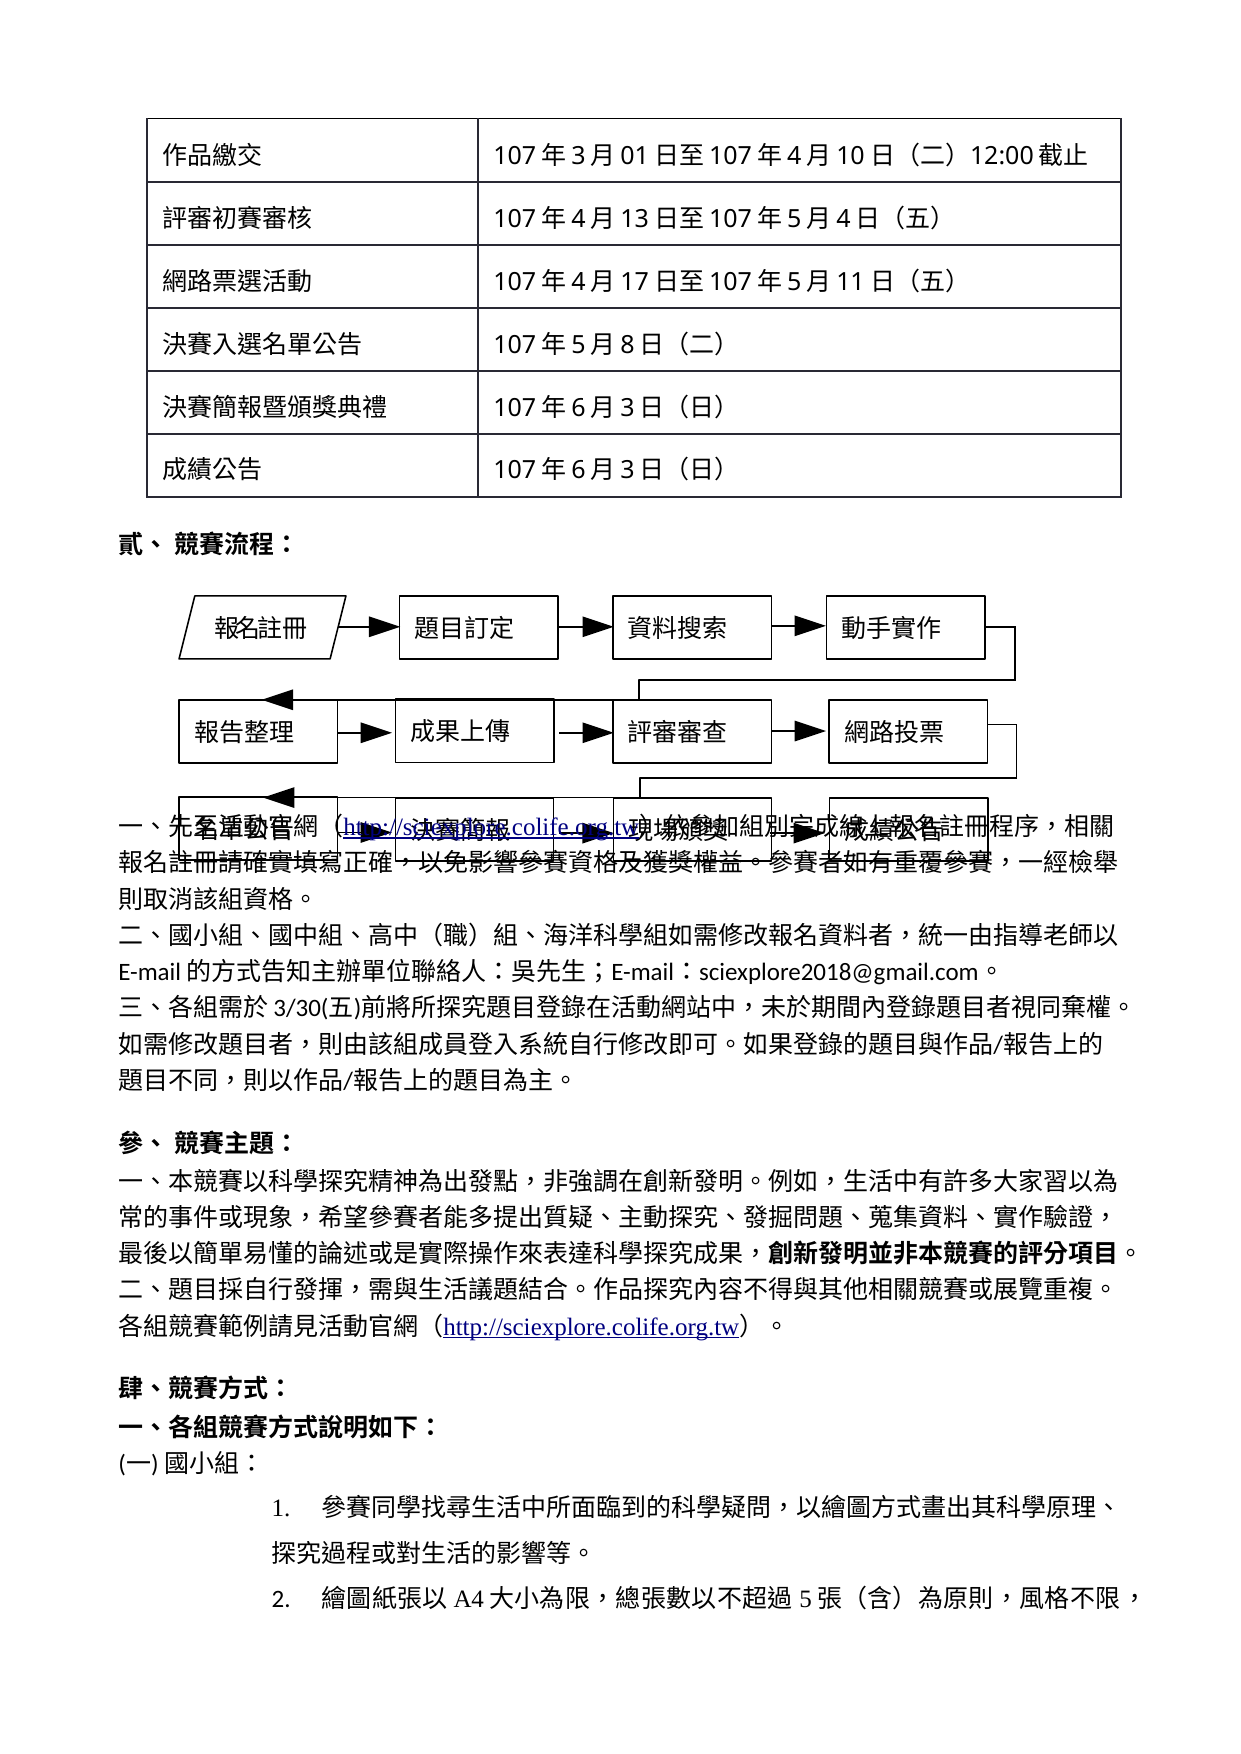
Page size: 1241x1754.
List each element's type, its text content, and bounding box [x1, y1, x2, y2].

list 競賽流程： [118, 516, 1122, 562]
list 競賽主題： [118, 1115, 1122, 1161]
text 一、各組競賽方式說明如下： [118, 1407, 1122, 1443]
list 參賽同學找尋生活中所面臨到的科學疑問，以繪圖方式畫出其科學原理、探究過程或對生活的影響等。 [271, 1479, 1122, 1571]
text 一、先至活動官網（http://sciexplore.colife.org.tw）依參加組別完成線上報名註冊程序，相關報名註冊請確實填寫正確，以免影響參賽資格及獲獎權益。參賽者如有重覆參賽，一經檢舉則取消該組資格。 [118, 807, 1122, 915]
table_cell 107年4月13日至107年5月4日（五） [479, 183, 1120, 244]
table_cell 成績公告 [148, 435, 477, 496]
text 二、題目採自行發揮，需與生活議題結合。作品探究內容不得與其他相關競賽或展覽重複。各組競賽範例請見活動官網（http://sciexplore.colife.org.tw）。 [118, 1270, 1122, 1342]
table_cell 決賽簡報暨頒獎典禮 [148, 372, 477, 433]
table_cell 107年6月3日（日） [479, 372, 1120, 433]
table_cell 決賽入選名單公告 [148, 309, 477, 370]
list 競賽方式： [118, 1361, 1122, 1407]
table_cell 網路票選活動 [148, 246, 477, 307]
table_cell 107年3月01日至107年4月10日（二）12:00截止 [479, 119, 1120, 181]
list 繪圖紙張以A4大小為限，總張數以不超過5張（含）為原則，風格不限，惟不得使用照片、張貼圖片或是以撰寫文字報告等方式呈現，超過規定頁數的作品將予以適當扣分（3-5分）。 [271, 1571, 1122, 1617]
table_cell 107年6月3日（日） [479, 435, 1120, 496]
table_cell 評審初賽審核 [148, 183, 477, 244]
text 三、各組需於3/30(五)前將所探究題目登錄在活動網站中，未於期間內登錄題目者視同棄權。如需修改題目者，則由該組成員登入系統自行修改即可。如果登錄的題目與作品/報告上的題目不同，則以作品/報告上的題目為主。 [118, 988, 1122, 1097]
text (一) 國小組： [118, 1443, 1122, 1479]
table_cell 作品繳交 [148, 119, 477, 181]
table_cell 107年5月8日（二） [479, 309, 1120, 370]
table_cell 107年4月17日至107年5月11日（五） [479, 246, 1120, 307]
text 二、國小組、國中組、高中（職）組、海洋科學組如需修改報名資料者，統一由指導老師以E-mail的方式告知主辦單位聯絡人：吳先生；E-mail：sciexplore2018@gmail.com。 [118, 915, 1122, 988]
text 一、本競賽以科學探究精神為出發點，非強調在創新發明。例如，生活中有許多大家習以為常的事件或現象，希望參賽者能多提出質疑、主動探究、發掘問題、蒐集資料、實作驗證，最後以簡單易懂的論述或是實際操作來表達科學探究成果，創新發明並非本競賽的評分項目。 [118, 1161, 1122, 1270]
